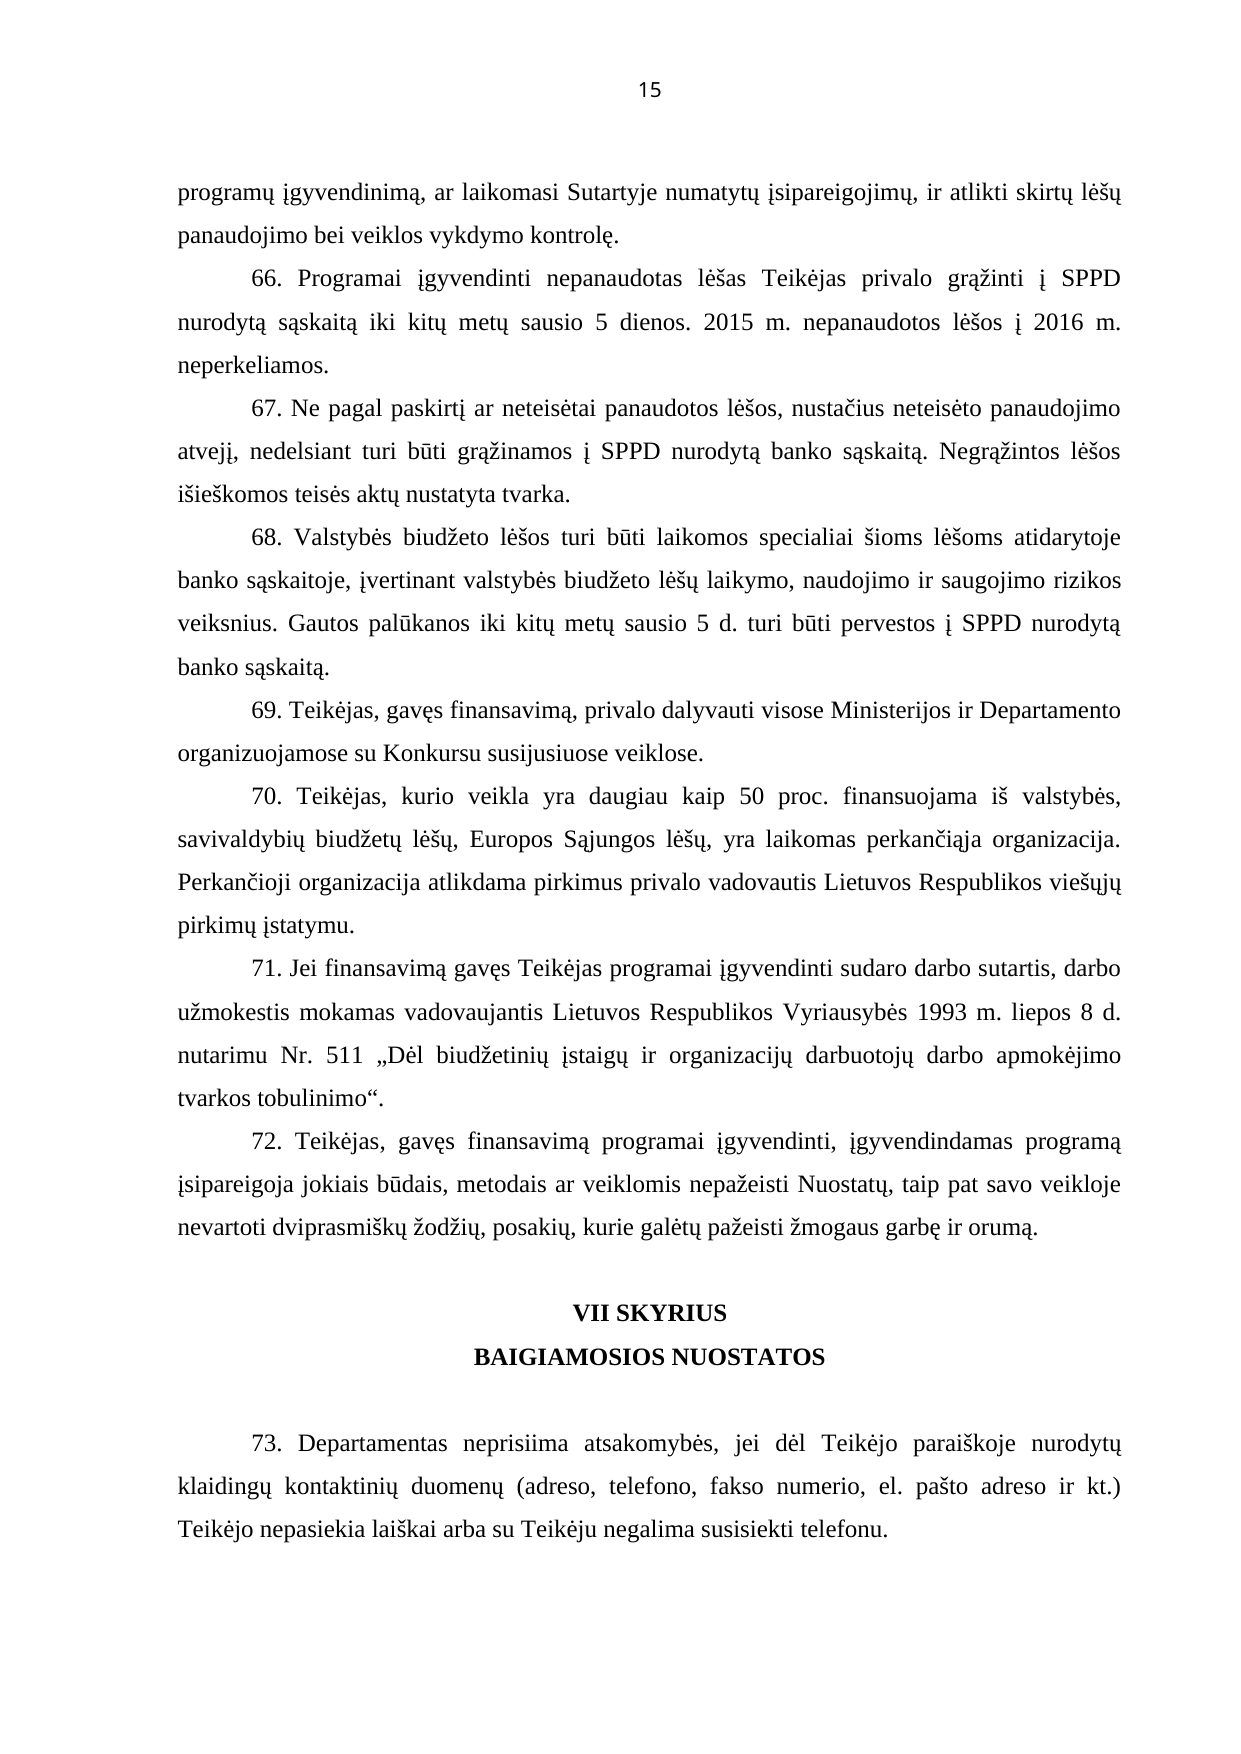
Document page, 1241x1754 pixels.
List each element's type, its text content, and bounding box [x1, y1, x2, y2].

text VII SKYRIUS [177, 1298, 1122, 1327]
text BAIGIAMOSIOS NUOSTATOS [177, 1342, 1122, 1370]
text programų įgyvendinimą, ar laikomasi Sutartyje numatytų įsipareigojimų, ir atlikti skirtų lėšų panaudojimo bei veiklos vykdymo kontrolę. [177, 177, 1122, 249]
text 70. Teikėjas, kurio veikla yra daugiau kaip 50 proc. finansuojama iš valstybės, savivaldybių biudžetų lėšų, Europos Sąjungos lėšų, yra laikomas perkančiąja organizacija. Perkančioji organizacija atlikdama pirkimus privalo vadovautis Lietuvos Respublikos viešųjų pirkimų įstatymu. [177, 781, 1122, 939]
text 72. Teikėjas, gavęs finansavimą programai įgyvendinti, įgyvendindamas programą įsipareigoja jokiais būdais, metodais ar veiklomis nepažeisti Nuostatų, taip pat savo veikloje nevartoti dviprasmiškų žodžių, posakių, kurie galėtų pažeisti žmogaus garbę ir orumą. [177, 1126, 1122, 1241]
text 66. Programai įgyvendinti nepanaudotas lėšas Teikėjas privalo grąžinti į SPPD nurodytą sąskaitą iki kitų metų sausio 5 dienos. 2015 m. nepanaudotos lėšos į 2016 m. neperkeliamos. [177, 263, 1122, 378]
text 68. Valstybės biudžeto lėšos turi būti laikomos specialiai šioms lėšoms atidarytoje banko sąskaitoje, įvertinant valstybės biudžeto lėšų laikymo, naudojimo ir saugojimo rizikos veiksnius. Gautos palūkanos iki kitų metų sausio 5 d. turi būti pervestos į SPPD nurodytą banko sąskaitą. [177, 522, 1122, 680]
text 69. Teikėjas, gavęs finansavimą, privalo dalyvauti visose Ministerijos ir Departamento organizuojamose su Konkursu susijusiuose veiklose. [177, 695, 1122, 767]
text 67. Ne pagal paskirtį ar neteisėtai panaudotos lėšos, nustačius neteisėto panaudojimo atvejį, nedelsiant turi būti grąžinamos į SPPD nurodytą banko sąskaitą. Negrąžintos lėšos išieškomos teisės aktų nustatyta tvarka. [177, 393, 1122, 508]
text 71. Jei finansavimą gavęs Teikėjas programai įgyvendinti sudaro darbo sutartis, darbo užmokestis mokamas vadovaujantis Lietuvos Respublikos Vyriausybės 1993 m. liepos 8 d. nutarimu Nr. 511 „Dėl biudžetinių įstaigų ir organizacijų darbuotojų darbo apmokėjimo tvarkos tobulinimo“. [177, 953, 1122, 1112]
text 73. Departamentas neprisiima atsakomybės, jei dėl Teikėjo paraiškoje nurodytų klaidingų kontaktinių duomenų (adreso, telefono, fakso numerio, el. pašto adreso ir kt.) Teikėjo nepasiekia laiškai arba su Teikėju negalima susisiekti telefonu. [177, 1428, 1122, 1543]
